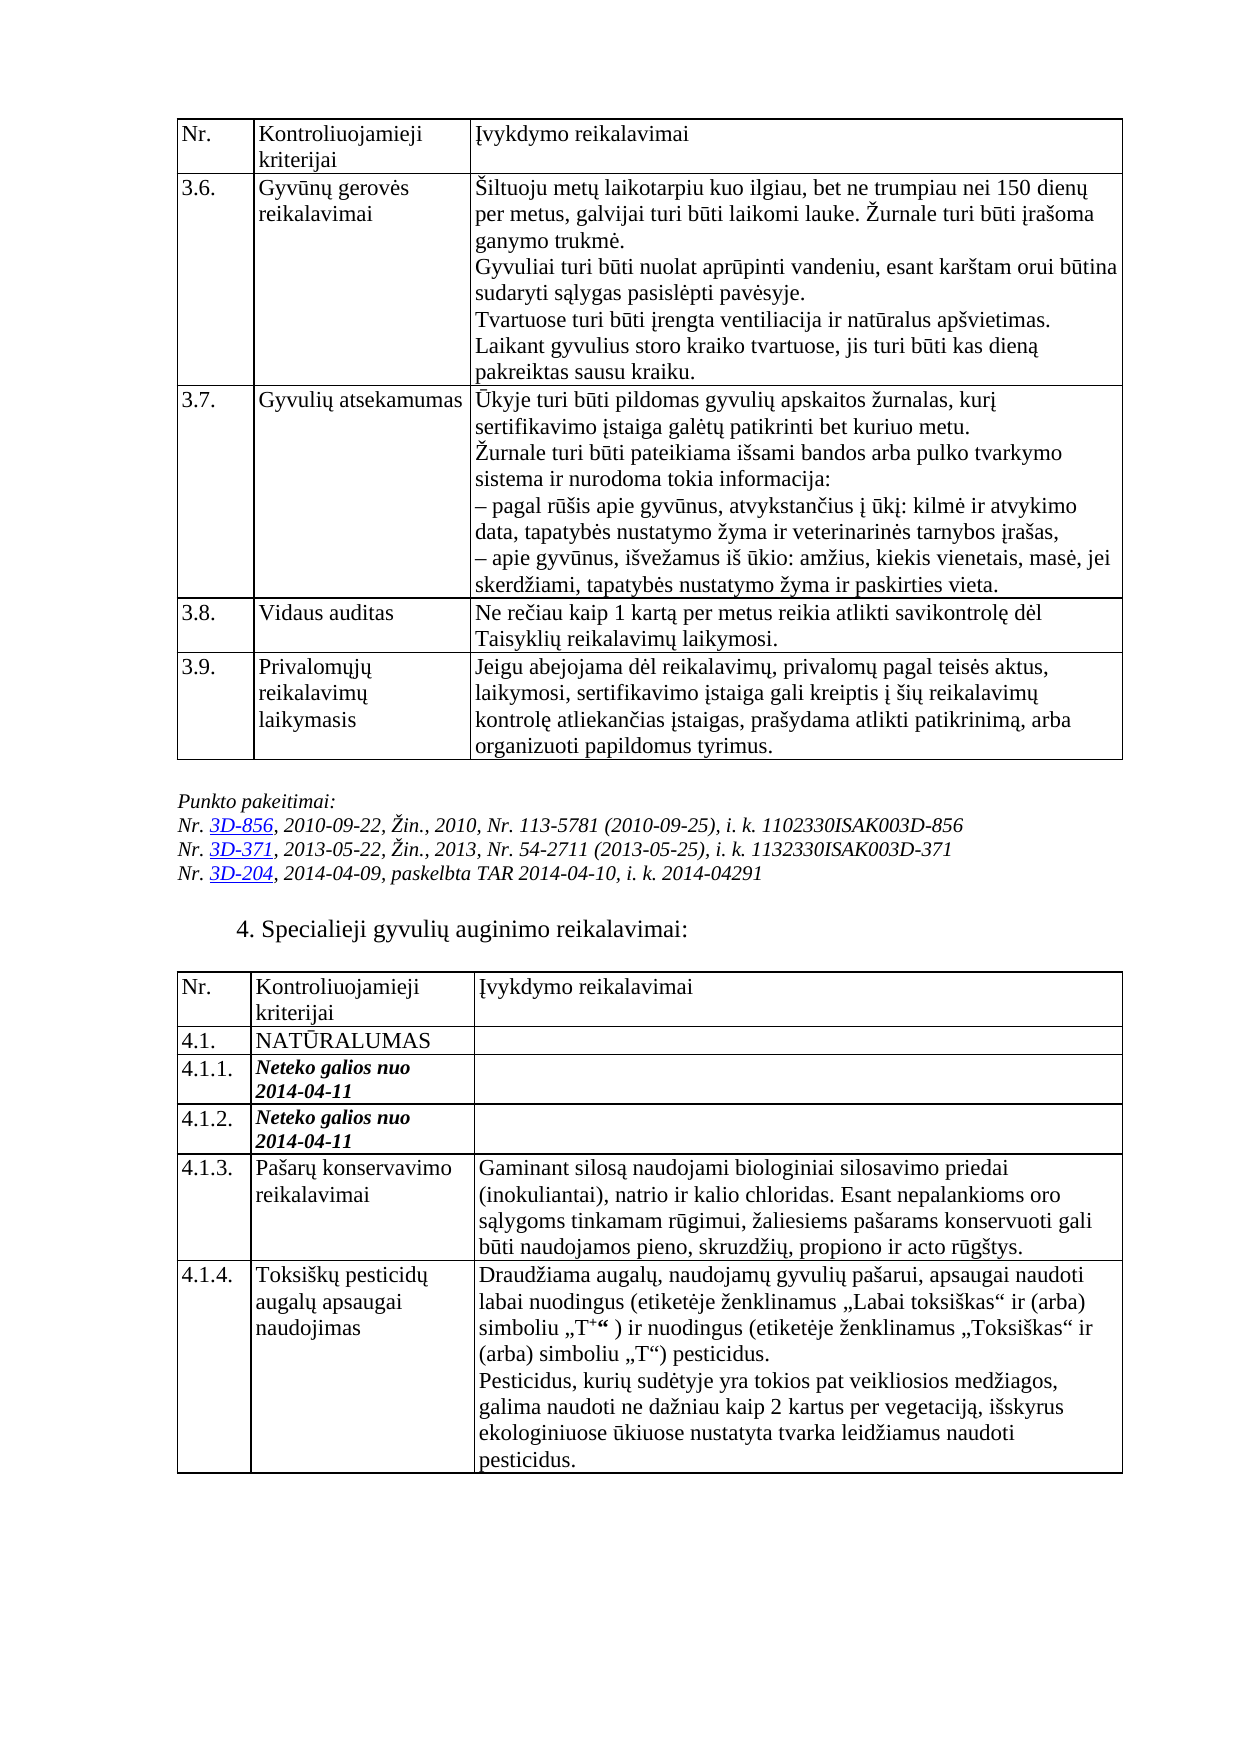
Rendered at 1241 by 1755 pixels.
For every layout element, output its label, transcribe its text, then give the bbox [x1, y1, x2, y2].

table_cell Gaminant silosą naudojami biologiniai silosavimo priedai (inokuliantai), natrio ir kalio chloridas. Esant nepalankioms oro sąlygoms tinkamam rūgimui, žaliesiems pašarams konservuoti gali būti naudojamos pieno, skruzdžių, propiono ir acto rūgštys. [475, 1155, 1122, 1260]
table_cell 4.1.2. [178, 1105, 250, 1153]
table_cell 4.1.4. [178, 1261, 250, 1472]
table_cell Jeigu abejojama dėl reikalavimų, privalomų pagal teisės aktus, laikymosi, sertifikavimo įstaiga gali kreiptis į šių reikalavimų kontrolę atliekančias įstaigas, prašydama atlikti patikrinimą, arba organizuoti papildomus tyrimus. [471, 653, 1122, 758]
table_cell Neteko galios nuo 2014-04-11 [252, 1055, 474, 1103]
table_cell [475, 1027, 1122, 1053]
table_cell Šiltuoju metų laikotarpiu kuo ilgiau, bet ne trumpiau nei 150 dienų per metus, galvijai turi būti laikomi lauke. Žurnale turi būti įrašoma ganymo trukmė. Gyvuliai turi būti nuolat aprūpinti vandeniu, esant karštam orui būtina sudaryti sąlygas pasislėpti pavėsyje. Tvartuose turi būti įrengta ventiliacija ir natūralus apšvietimas. Laikant gyvulius storo kraiko tvartuose, jis turi būti kas dieną pakreiktas sausu kraiku. [471, 174, 1122, 385]
table_cell Neteko galios nuo 2014-04-11 [252, 1105, 474, 1153]
table_cell Privalomųjų reikalavimų laikymasis [255, 653, 470, 758]
table_cell 4.1.1. [178, 1055, 250, 1103]
table_cell Draudžiama augalų, naudojamų gyvulių pašarui, apsaugai naudoti labai nuodingus (etiketėje ženklinamus „Labai toksiškas“ ir (arba) simboliu „T+“ ) ir nuodingus (etiketėje ženklinamus „Toksiškas“ ir (arba) simboliu „T“) pesticidus. Pesticidus, kurių sudėtyje yra tokios pat veikliosios medžiagos, galima naudoti ne dažniau kaip 2 kartus per vegetaciją, išskyrus ekologiniuose ūkiuose nustatyta tvarka leidžiamus naudoti pesticidus. [475, 1261, 1122, 1472]
table_cell 3.8. [178, 599, 253, 651]
text Nr. 3D-856, 2010-09-22, Žin., 2010, Nr. 113-5781 (2010-09-25), i. k. 1102330ISAK003D-856 [177, 813, 1122, 837]
table_cell Gyvūnų gerovės reikalavimai [255, 174, 470, 385]
table_cell 4.1. [178, 1027, 250, 1053]
text Nr. 3D-204, 2014-04-09, paskelbta TAR 2014-04-10, i. k. 2014-04291 [177, 861, 1122, 885]
table_cell Ne rečiau kaip 1 kartą per metus reikia atlikti savikontrolę dėl Taisyklių reikalavimų laikymosi. [471, 599, 1122, 651]
table_cell 3.7. [178, 386, 253, 597]
table_cell 3.6. [178, 174, 253, 385]
table_cell Vidaus auditas [255, 599, 470, 651]
table_cell Gyvulių atsekamumas [255, 386, 470, 597]
table_cell NATŪRALUMAS [252, 1027, 474, 1053]
text 4. Specialieji gyvulių auginimo reikalavimai: [177, 914, 1122, 942]
table_cell Ūkyje turi būti pildomas gyvulių apskaitos žurnalas, kurį sertifikavimo įstaiga galėtų patikrinti bet kuriuo metu. Žurnale turi būti pateikiama išsami bandos arba pulko tvarkymo sistema ir nurodoma tokia informacija: – pagal rūšis apie gyvūnus, atvykstančius į ūkį: kilmė ir atvykimo data, tapatybės nustatymo žyma ir veterinarinės tarnybos įrašas, – apie gyvūnus, išvežamus iš ūkio: amžius, kiekis vienetais, masė, jei skerdžiami, tapatybės nustatymo žyma ir paskirties vieta. [471, 386, 1122, 597]
table_header Kontroliuojamieji kriterijai [252, 973, 474, 1026]
table_header Nr. [178, 120, 253, 172]
table_header Kontroliuojamieji kriterijai [255, 120, 470, 172]
table_header Įvykdymo reikalavimai [475, 973, 1122, 1026]
table_header Įvykdymo reikalavimai [471, 120, 1122, 172]
table_cell 3.9. [178, 653, 253, 758]
table_cell [475, 1105, 1122, 1153]
table_cell 4.1.3. [178, 1155, 250, 1260]
table_header Nr. [178, 973, 250, 1026]
table_cell Toksiškų pesticidų augalų apsaugai naudojimas [252, 1261, 474, 1472]
text Nr. 3D-371, 2013-05-22, Žin., 2013, Nr. 54-2711 (2013-05-25), i. k. 1132330ISAK003D-371 [177, 837, 1122, 861]
table_cell [475, 1055, 1122, 1103]
text Punkto pakeitimai: [177, 789, 1122, 813]
table_cell Pašarų konservavimo reikalavimai [252, 1155, 474, 1260]
